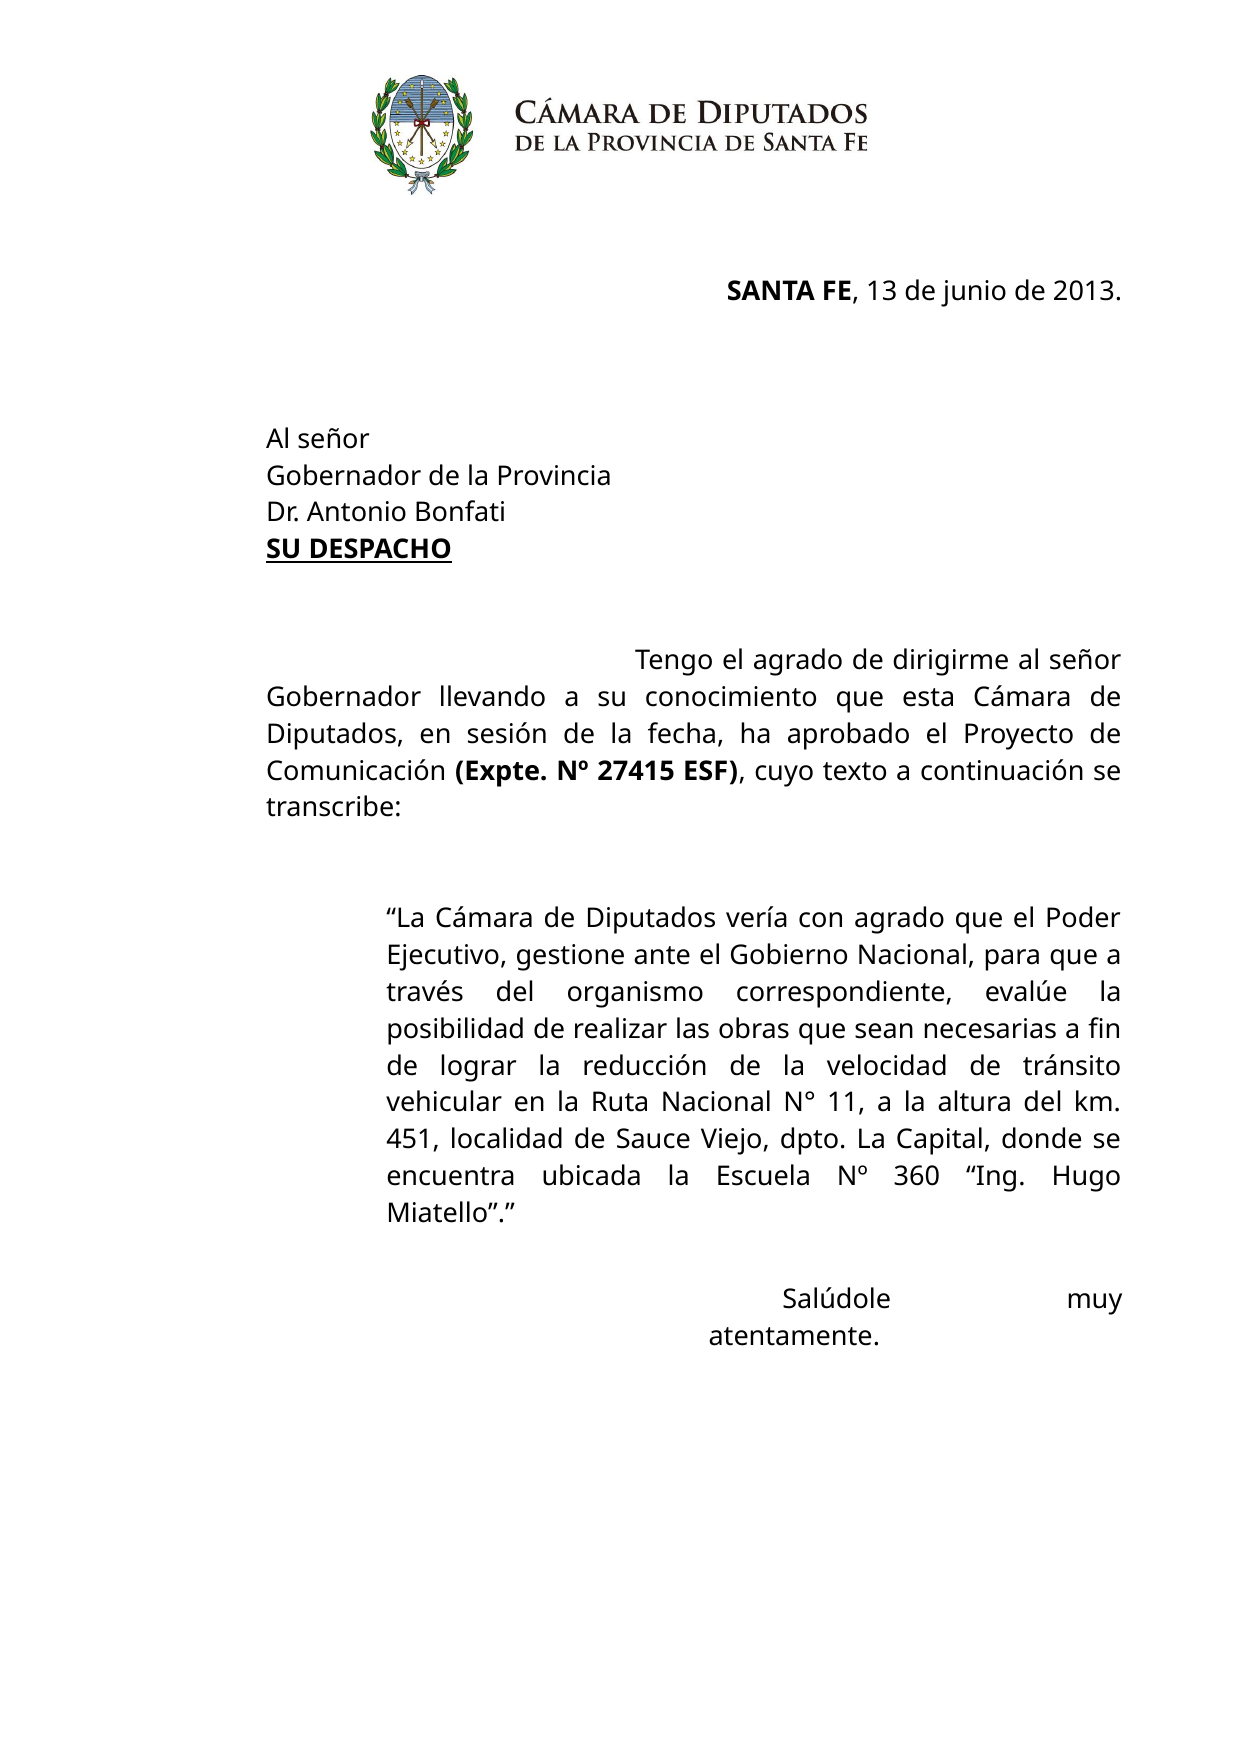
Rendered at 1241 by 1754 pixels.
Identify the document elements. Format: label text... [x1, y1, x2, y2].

text Gobernador de la Provincia [266, 456, 1122, 493]
text Dr. Antonio Bonfati [266, 493, 1122, 530]
picture [370, 75, 868, 199]
text Salúdole muy atentamente. [708, 1279, 1122, 1353]
text “La Cámara de Diputados vería con agrado que el Poder Ejecutivo, gestione ante el Gobierno Nacional, para que a través del organismo correspondiente, evalúe la posibilidad de realizar las obras que sean necesarias a fin de lograr la reducción de la velocidad de tránsito vehicular en la Ruta Nacional N° 11, a la altura del km. 451, localidad de Sauce Viejo, dpto. La Capital, donde se encuentra ubicada la Escuela Nº 360 “Ing. Hugo Miatello”.” [386, 898, 1122, 1230]
text SANTA FE, 13 de junio de 2013. [266, 272, 1122, 308]
text SU DESPACHO [266, 530, 1122, 567]
text Al señor [266, 419, 1122, 456]
text Tengo el agrado de dirigirme al señor Gobernador llevando a su conocimiento que esta Cámara de Diputados, en sesión de la fecha, ha aprobado el Proyecto de Comunicación (Expte. Nº 27415 ESF), cuyo texto a continuación se transcribe: [266, 640, 1122, 825]
